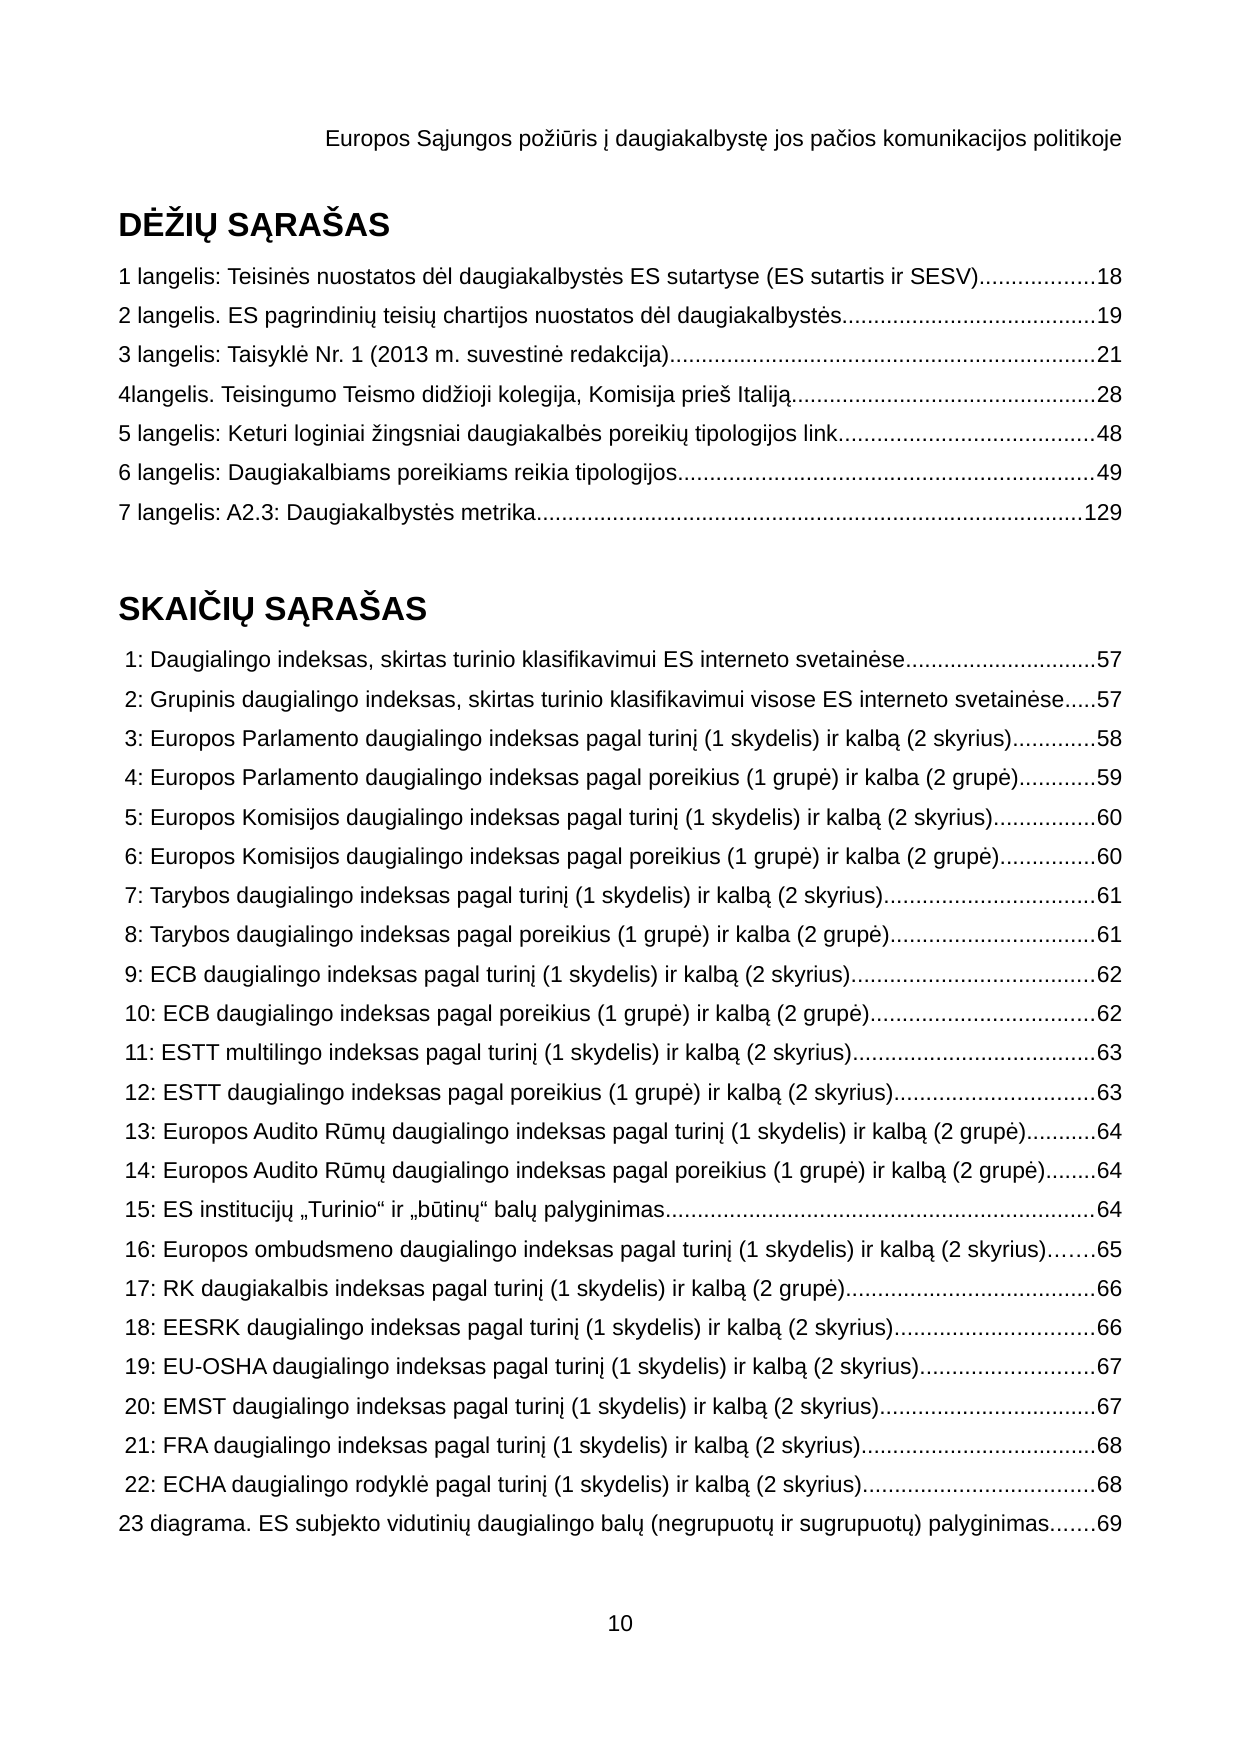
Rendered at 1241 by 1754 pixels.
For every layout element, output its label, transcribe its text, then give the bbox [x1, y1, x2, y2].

text 2: Grupinis daugialingo indeksas, skirtas turinio klasifikavimui visose ES interneto svetainėse 57 [118, 686, 1122, 712]
text 20: EMST daugialingo indeksas pagal turinį (1 skydelis) ir kalbą (2 skyrius) 67 [118, 1393, 1122, 1419]
text 17: RK daugiakalbis indeksas pagal turinį (1 skydelis) ir kalbą (2 grupė) 66 [118, 1275, 1122, 1301]
text 10: ECB daugialingo indeksas pagal poreikius (1 grupė) ir kalbą (2 grupė) 62 [118, 1000, 1122, 1026]
text 1: Daugialingo indeksas, skirtas turinio klasifikavimui ES interneto svetainėse 57 [118, 646, 1122, 673]
text 19: EU-OSHA daugialingo indeksas pagal turinį (1 skydelis) ir kalbą (2 skyrius) 67 [118, 1353, 1122, 1380]
text 7: Tarybos daugialingo indeksas pagal turinį (1 skydelis) ir kalbą (2 skyrius) 61 [118, 882, 1122, 908]
text 12: ESTT daugialingo indeksas pagal poreikius (1 grupė) ir kalbą (2 skyrius) 63 [118, 1078, 1122, 1105]
text 22: ECHA daugialingo rodyklė pagal turinį (1 skydelis) ir kalbą (2 skyrius) 68 [118, 1471, 1122, 1497]
text 18: EESRK daugialingo indeksas pagal turinį (1 skydelis) ir kalbą (2 skyrius) 66 [118, 1314, 1122, 1340]
text 1 langelis: Teisinės nuostatos dėl daugiakalbystės ES sutartyse (ES sutartis ir SESV) 18 [118, 263, 1122, 289]
text 11: ESTT multilingo indeksas pagal turinį (1 skydelis) ir kalbą (2 skyrius) 63 [118, 1039, 1122, 1066]
text 16: Europos ombudsmeno daugialingo indeksas pagal turinį (1 skydelis) ir kalbą (2 skyrius) 65 [118, 1236, 1122, 1262]
text 2 langelis. ES pagrindinių teisių chartijos nuostatos dėl daugiakalbystės 19 [118, 302, 1122, 328]
text 15: ES institucijų „Turinio“ ir „būtinų“ balų palyginimas 64 [118, 1196, 1122, 1223]
text 23 diagrama. ES subjekto vidutinių daugialingo balų (negrupuotų ir sugrupuotų) palyginimas 69 [118, 1510, 1122, 1537]
text 6 langelis: Daugiakalbiams poreikiams reikia tipologijos 49 [118, 459, 1122, 486]
text 4langelis. Teisingumo Teismo didžioji kolegija, Komisija prieš Italiją 28 [118, 381, 1122, 407]
text 3: Europos Parlamento daugialingo indeksas pagal turinį (1 skydelis) ir kalbą (2 skyrius) 58 [118, 725, 1122, 751]
text 5: Europos Komisijos daugialingo indeksas pagal turinį (1 skydelis) ir kalbą (2 skyrius) 60 [118, 803, 1122, 830]
subtitle SKAIČIŲ SĄRAŠAS [118, 589, 1122, 627]
text 4: Europos Parlamento daugialingo indeksas pagal poreikius (1 grupė) ir kalba (2 grupė) 59 [118, 764, 1122, 791]
text 21: FRA daugialingo indeksas pagal turinį (1 skydelis) ir kalbą (2 skyrius) 68 [118, 1432, 1122, 1458]
text 8: Tarybos daugialingo indeksas pagal poreikius (1 grupė) ir kalba (2 grupė) 61 [118, 921, 1122, 948]
text 14: Europos Audito Rūmų daugialingo indeksas pagal poreikius (1 grupė) ir kalbą (2 grupė) 64 [118, 1157, 1122, 1183]
text 5 langelis: Keturi loginiai žingsniai daugiakalbės poreikių tipologijos link 48 [118, 420, 1122, 446]
text 6: Europos Komisijos daugialingo indeksas pagal poreikius (1 grupė) ir kalba (2 grupė) 60 [118, 843, 1122, 869]
subtitle DĖŽIŲ SĄRAŠAS [118, 205, 1122, 244]
text 7 langelis: A2.3: Daugiakalbystės metrika 129 [118, 498, 1122, 525]
text 13: Europos Audito Rūmų daugialingo indeksas pagal turinį (1 skydelis) ir kalbą (2 grupė) 64 [118, 1118, 1122, 1144]
text 9: ECB daugialingo indeksas pagal turinį (1 skydelis) ir kalbą (2 skyrius) 62 [118, 961, 1122, 987]
text 3 langelis: Taisyklė Nr. 1 (2013 m. suvestinė redakcija) 21 [118, 341, 1122, 368]
